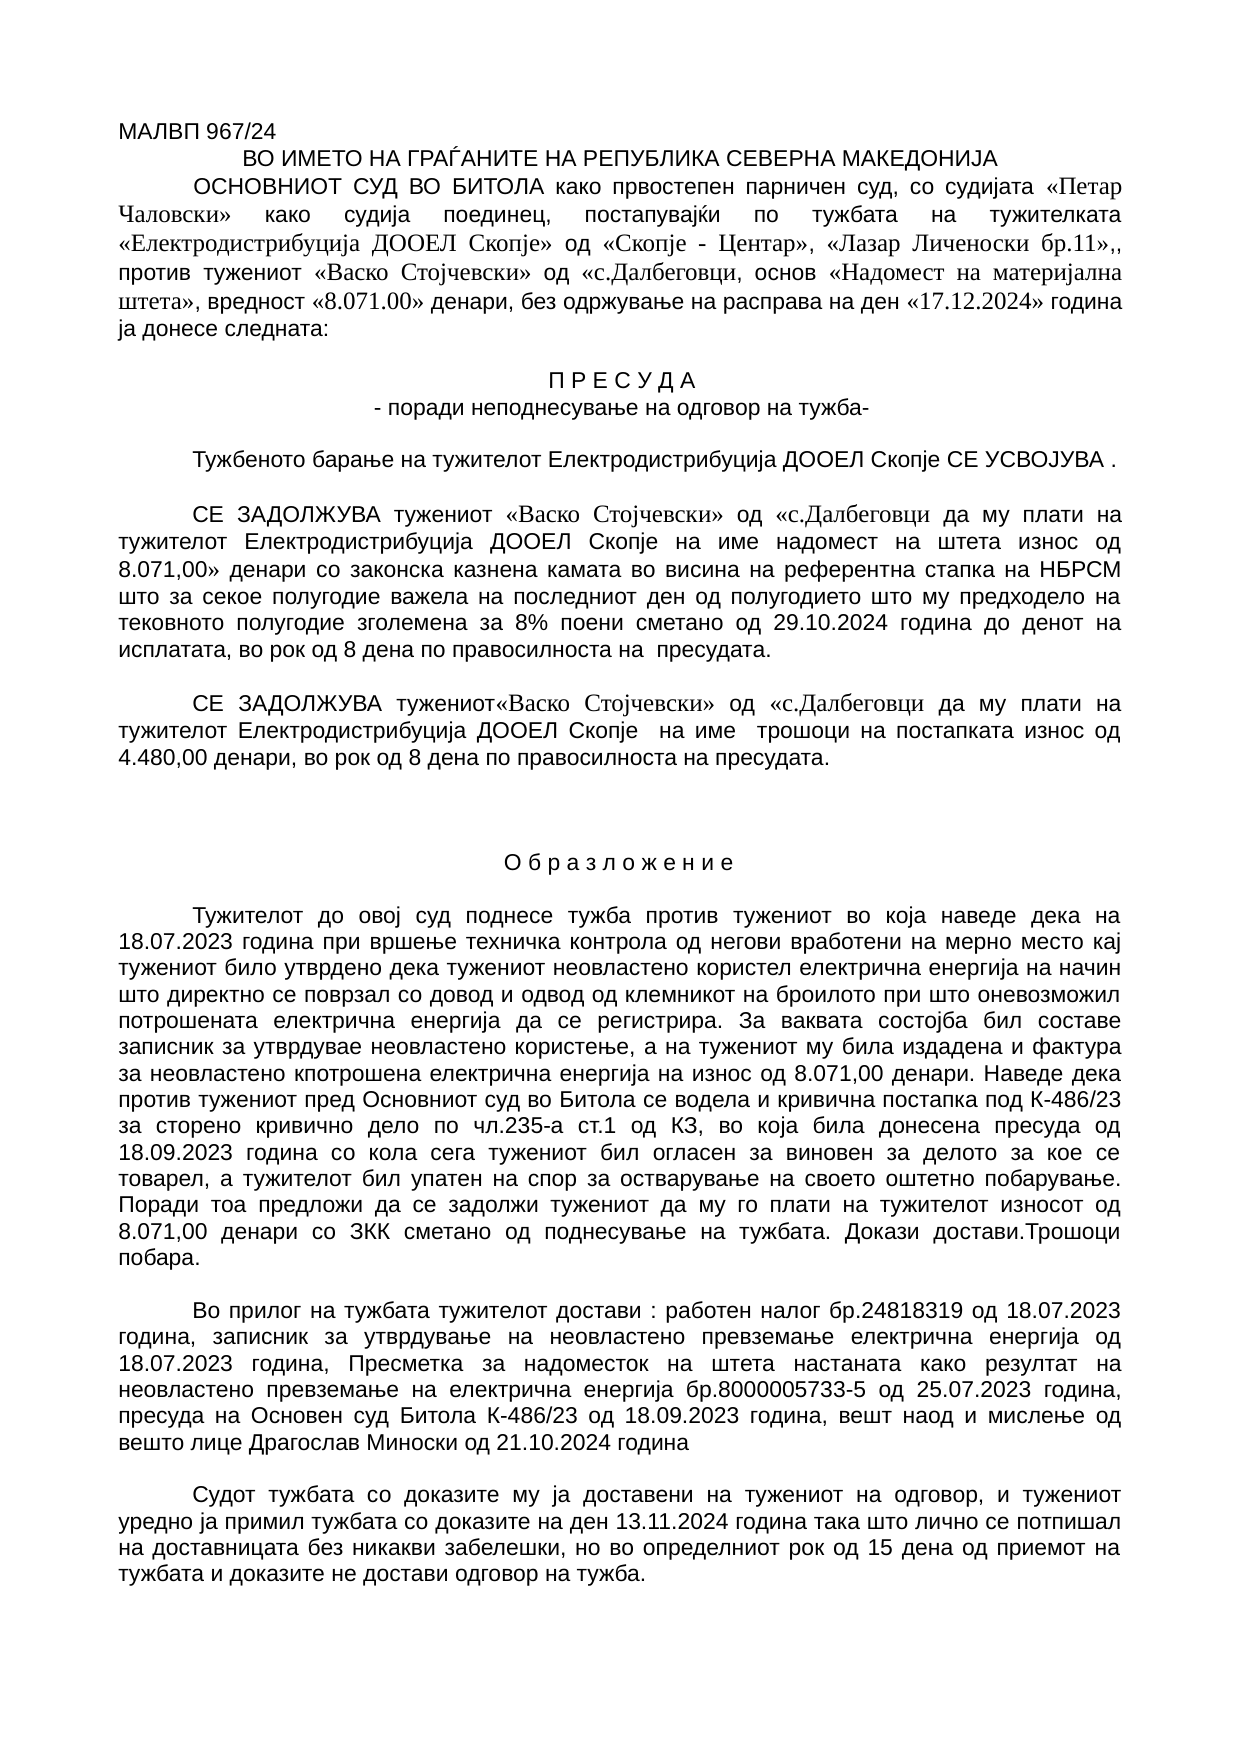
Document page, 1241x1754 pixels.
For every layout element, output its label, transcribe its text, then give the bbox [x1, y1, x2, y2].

text ВО ИМЕТО НА ГРАЃАНИТЕ НА РЕПУБЛИКА СЕВЕРНА МАКЕДОНИЈА [118, 144, 1122, 171]
text - поради неподнесување на одговор на тужба- [118, 394, 1122, 420]
text СЕ ЗАДОЛЖУВА тужениот «Васко Стојчевски» од «с.Далбеговци да му плати на тужителот Eлектродистрибуција ДООЕЛ Скопје на име надомест на штета износ од 8.071,00» денари со законска казнена камата во висина на референтна стапка на НБРСМ што за секое полугодие важела на последниот ден од полугодието што му предходело на тековното полугодие зголемена за 8% поени сметано од 29.10.2024 година до денот на исплатата, во рок од 8 дена по правосилноста на пресудата. [118, 499, 1122, 662]
text ОСНОВНИОТ СУД ВО БИТОЛА како првостепен парничен суд, со судијата «Петар Чаловски» како судија поединец, постапувајќи по тужбата на тужителката «Електродистрибуција ДООЕЛ Скопје» од «Скопје - Центар», «Лазар Личеноски бр.11»,, против тужениот «Васко Стојчевски» од «с.Далбеговци, основ «Надомест на материјална штета», вредност «8.071.00» денари, без одржување на расправа на ден «17.12.2024» година ја донесе следната: [118, 171, 1122, 341]
text СЕ ЗАДОЛЖУВА тужениот«Васко Стојчевски» од «с.Далбеговци да му плати на тужителот Eлектродистрибуција ДООЕЛ Скопје на име трошоци на постапката износ од 4.480,00 денари, во рок од 8 дена по правосилноста на пресудата. [118, 688, 1122, 770]
text Судот тужбата со доказите му ја доставени на тужениот на одговор, и тужениот уредно ја примил тужбата со доказите на ден 13.11.2024 година така што лично се потпишал на доставницата без никакви забелешки, но во определниот рок од 15 дена од приемот на тужбата и доказите не достави одговор на тужба. [118, 1481, 1122, 1587]
text Во прилог на тужбата тужителот достави : работен налог бр.24818319 од 18.07.2023 година, записник за утврдување на неовластено превземање електрична енергија од 18.07.2023 година, Пресметка за надоместок на штета настаната како резултат на неовластено превземање на електрична енергија бр.8000005733-5 од 25.07.2023 година, пресуда на Основен суд Битола К-486/23 од 18.09.2023 година, вешт наод и мислење од вешто лице Драгослав Миноски од 21.10.2024 година [118, 1297, 1122, 1455]
text МАЛВП 967/24 [118, 118, 1122, 144]
text Тужителот до овој суд поднесе тужба против тужениот во која наведе дека на 18.07.2023 година при вршење техничка контрола од негови вработени на мерно место кај тужениот било утврдено дека тужениот неовластено користел електрична енергија на начин што директно се поврзал со довод и одвод од клемникот на броилото при што оневозможил потрошената електрична енергија да се регистрира. За ваквата состојба бил составе записник за утврдувае неовластено користење, а на тужениот му била издадена и фактура за неовластено кпотрошена електрична енергија на износ од 8.071,00 денари. Наведе дека против тужениот пред Основниот суд во Битола се водела и кривична постапка под К-486/23 за сторено кривично дело по чл.235-а ст.1 од КЗ, во која била донесена пресуда од 18.09.2023 година со кола сега тужениот бил огласен за виновен за делото за кое се товарел, а тужителот бил упатен на спор за остварување на своето оштетно побарување. Поради тоа предложи да се задолжи тужениот да му го плати на тужителот износот од 8.071,00 денари со ЗКК сметано од поднесување на тужбата. Докази достави.Трошоци побара. [118, 902, 1122, 1271]
text Тужбеното барање на тужителот Eлектродистрибуција ДООЕЛ Скопје СЕ УСВОЈУВА . [118, 446, 1122, 473]
text О б р а з л о ж е н и е [118, 849, 1122, 875]
text П Р Е С У Д А [118, 367, 1122, 394]
